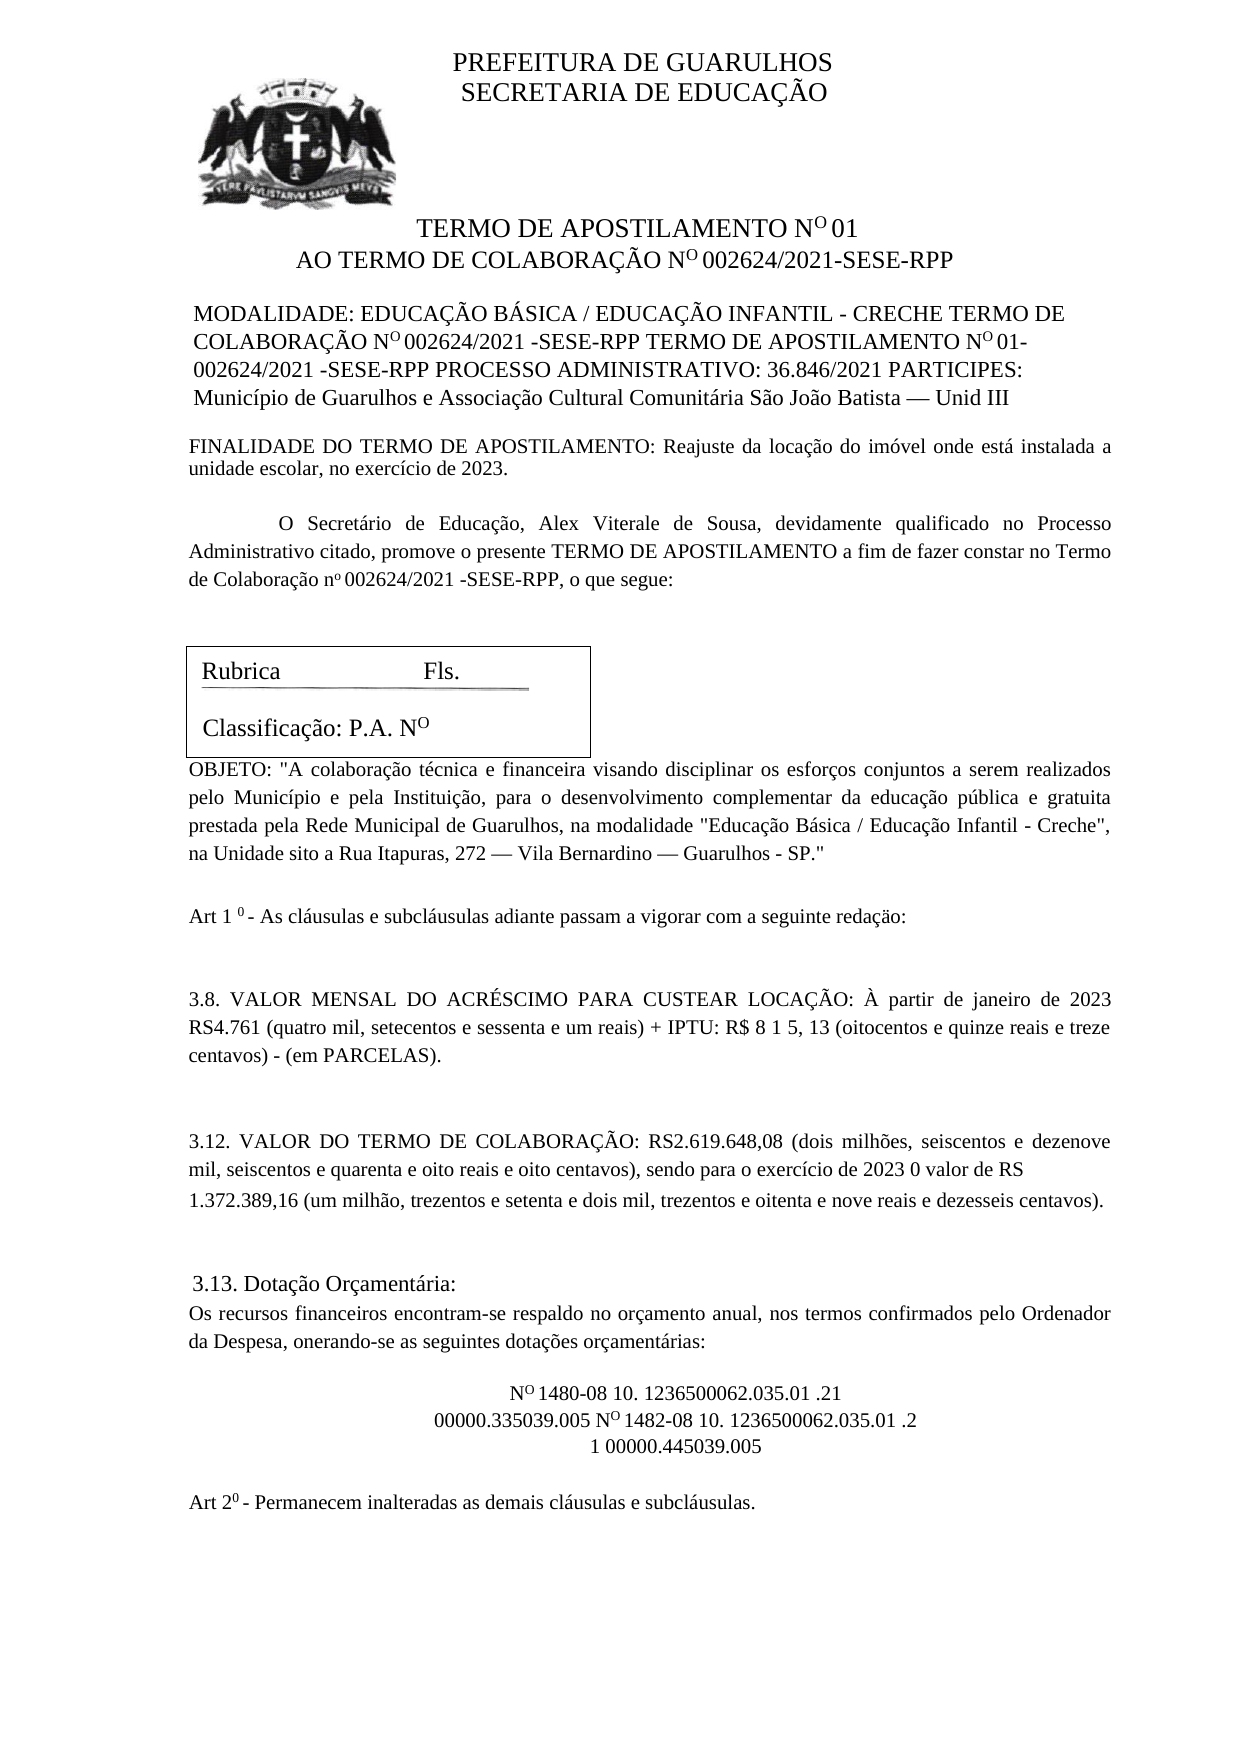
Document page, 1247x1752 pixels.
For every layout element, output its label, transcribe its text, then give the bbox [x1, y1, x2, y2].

text Os recursos financeiros encontram-se respaldo no orçamento anual, nos termos confirmados pelo Ordenador da Despesa, onerando-se as seguintes dotações orçamentárias: [188, 1301, 1112, 1353]
text NO 1480-08 10. 1236500062.035.01 .21 00000.335039.005 NO 1482-08 10. 1236500062.035.01 .2 1 00000.445039.005 [431, 1381, 919, 1458]
table_header Rubrica Fls. Classificação: P.A. NO [187, 647, 590, 756]
text FINALIDADE DO TERMO DE APOSTILAMENTO: Reajuste da locação do imóvel onde está instalada a unidade escolar, no exercício de 2023. [188, 436, 1112, 480]
subtitle MODALIDADE: EDUCAÇÃO BÁSICA / EDUCAÇÃO INFANTIL - CRECHE TERMO DE COLABORAÇÃO NO 002624/2021 -SESE-RPP TERMO DE APOSTILAMENTO NO 01-002624/2021 -SESE-RPP PROCESSO ADMINISTRATIVO: 36.846/2021 PARTICIPES: Município de Guarulhos e Associação Cultural Comunitária São João Batista — Unid III [193, 300, 1117, 411]
text Art 1 0 - As cláusulas e subcláusulas adiante passam a vigorar com a seguinte redaçäo: [188, 904, 1112, 928]
text TERMO DE APOSTILAMENTO NO 01 [186, 137, 1088, 243]
text O Secretário de Educação, Alex Viterale de Sousa, devidamente qualificado no Processo Administrativo citado, promove o presente TERMO DE APOSTILAMENTO a fim de fazer constar no Termo de Colaboração no 002624/2021 -SESE-RPP, o que segue: [188, 511, 1112, 591]
text Art 20 - Permanecem inalteradas as demais cláusulas e subcláusulas. [188, 1489, 1112, 1514]
text 3.13. Dotação Orçamentária: [192, 1270, 1117, 1296]
text 3.12. VALOR DO TERMO DE COLABORAÇÃO: RS2.619.648,08 (dois milhões, seiscentos e dezenove mil, seiscentos e quarenta e oito reais e oito centavos), sendo para o exercício de 2023 0 valor de RS [188, 1129, 1112, 1181]
text AO TERMO DE COLABORAÇÃO NO 002624/2021-SESE-RPP [296, 245, 1117, 274]
text PREFEITURA DE GUARULHOS SECRETARIA DE EDUCAÇÃO [452, 47, 988, 107]
text 3.8. VALOR MENSAL DO ACRÉSCIMO PARA CUSTEAR LOCAÇÃO: À partir de janeiro de 2023 RS4.761 (quatro mil, setecentos e sessenta e um reais) + IPTU: R$ 8 1 5, 13 (oitocentos e quinze reais e treze centavos) - (em PARCELAS). [188, 987, 1112, 1067]
text OBJETO: "A colaboração técnica e financeira visando disciplinar os esforços conjuntos a serem realizados pelo Município e pela Instituição, para o desenvolvimento complementar da educação pública e gratuita prestada pela Rede Municipal de Guarulhos, na modalidade "Educação Básica / Educação Infantil - Creche", na Unidade sito a Rua Itapuras, 272 — Vila Bernardino — Guarulhos - SP." [188, 757, 1112, 865]
text 1.372.389,16 (um milhão, trezentos e setenta e dois mil, trezentos e oitenta e nove reais e dezesseis centavos). [188, 1188, 1112, 1212]
